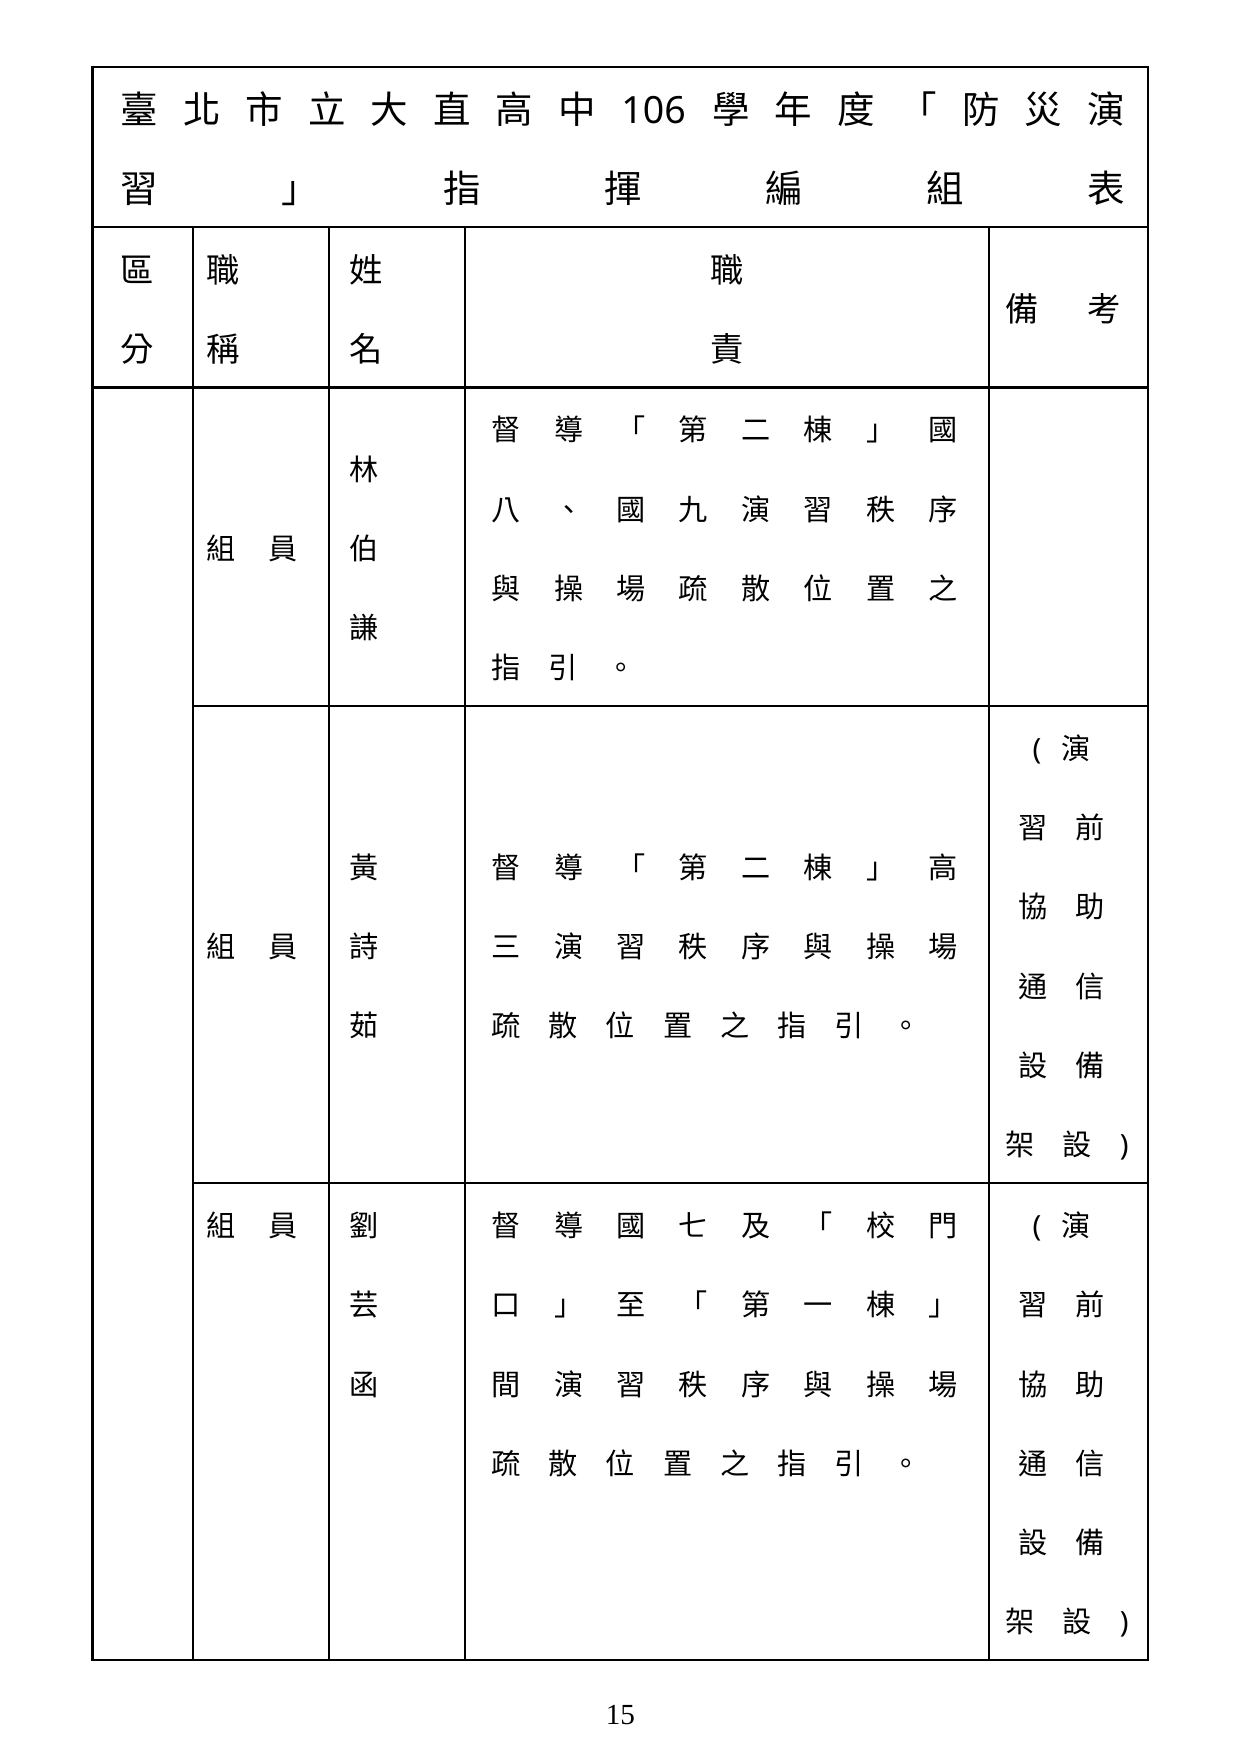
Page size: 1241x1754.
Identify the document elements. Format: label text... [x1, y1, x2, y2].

table_cell 組員 [194, 1184, 328, 1659]
table_cell (演習前協助通信設備架設) [990, 1184, 1147, 1659]
table_cell 姓名 [330, 228, 464, 386]
table_cell 林伯謙 [330, 389, 464, 705]
table_cell 劉芸函 [330, 1184, 464, 1659]
table_cell 黃詩茹 [330, 707, 464, 1182]
table_cell (演習前協助通信設備架設) [990, 707, 1147, 1182]
table_cell 督導「第二棟」國八、國九演習秩序與操場疏散位置之指引。 [466, 389, 988, 705]
table_cell [990, 389, 1147, 705]
table_cell 區分 [94, 228, 192, 386]
table_cell 組員 [194, 707, 328, 1182]
table_cell 備考 [990, 228, 1147, 386]
table_cell 督導「第二棟」高三演習秩序與操場疏散位置之指引。 [466, 707, 988, 1182]
table_header 臺北市立大直高中106學年度「防災演習」指揮編組表 [94, 68, 1147, 226]
table_cell 組員 [194, 389, 328, 705]
table_cell 職 稱 [194, 228, 328, 386]
table_cell 督導國七及「校門口」至「第一棟」間演習秩序與操場疏散位置之指引。 [466, 1184, 988, 1659]
table_cell 職 責 [466, 228, 988, 386]
table_cell [94, 389, 192, 1659]
